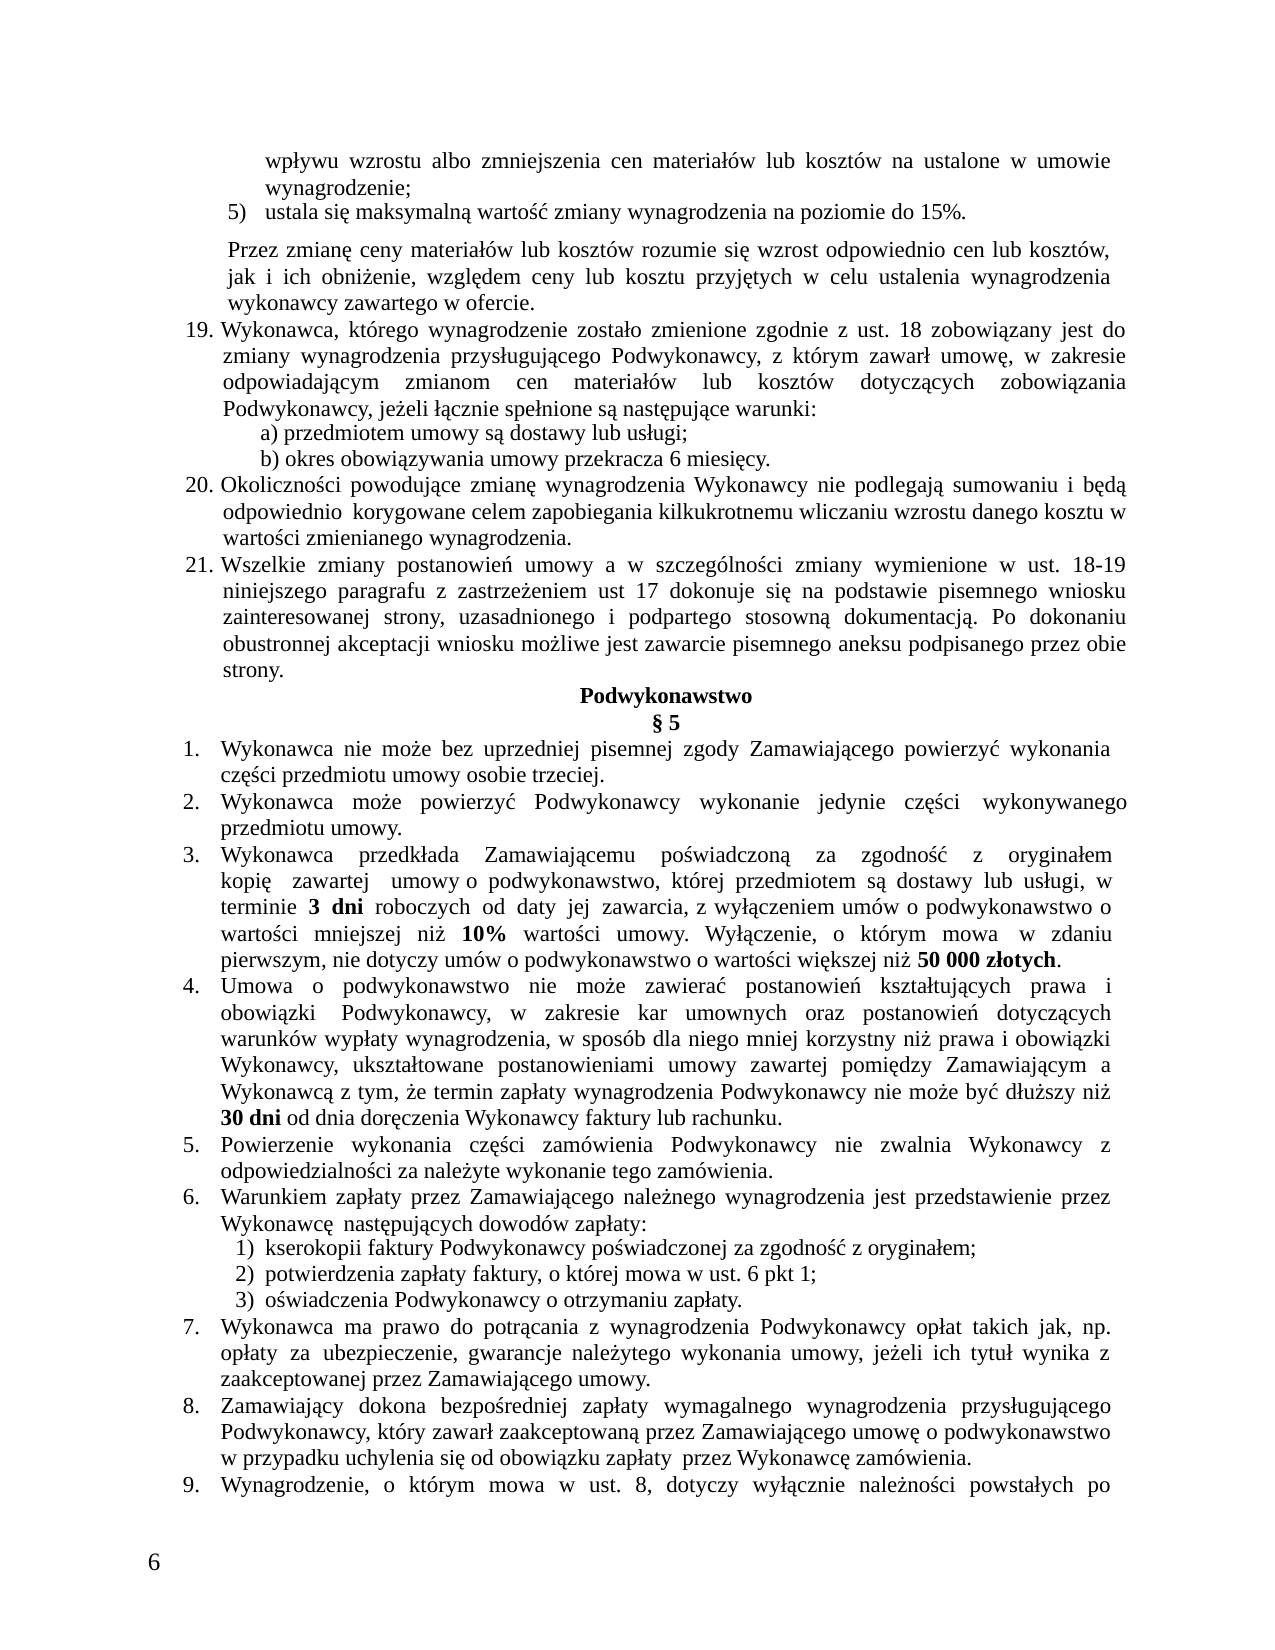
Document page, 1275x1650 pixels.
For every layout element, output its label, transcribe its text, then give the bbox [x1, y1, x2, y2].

list Wykonawca przedkłada Zamawiającemu poświadczoną za zgodność z oryginałem kopię zawartej umowy o podwykonawstwo, której przedmiotem są dostawy lub usługi, w terminie 3 dni roboczych od daty jej zawarcia, z wyłączeniem umów o podwykonawstwo o wartości mniejszej niż 10% wartości umowy. Wyłączenie, o którym mowa w zdaniu pierwszym, nie dotyczy umów o podwykonawstwo o wartości większej niż 50 000 złotych. [183, 841, 1113, 972]
list oświadczenia Podwykonawcy o otrzymaniu zapłaty. [235, 1286, 1127, 1313]
list potwierdzenia zapłaty faktury, o której mowa w ust. 6 pkt 1; [235, 1260, 1127, 1286]
list kserokopii faktury Podwykonawcy poświadczonej za zgodność z oryginałem; [235, 1236, 1127, 1260]
list Wszelkie zmiany postanowień umowy a w szczególności zmiany wymienione w ust. 18-19 niniejszego paragrafu z zastrzeżeniem ust 17 dokonuje się na podstawie pisemnego wniosku zainteresowanej strony, uzasadnionego i podpartego stosowną dokumentacją. Po dokonaniu obustronnej akceptacji wniosku możliwe jest zawarcie pisemnego aneksu podpisanego przez obie strony. [185, 551, 1127, 682]
list wpływu wzrostu albo zmniejszenia cen materiałów lub kosztów na ustalone w umowie wynagrodzenie; [227, 148, 1112, 200]
text § 5 [306, 709, 1027, 735]
text Przez zmianę ceny materiałów lub kosztów rozumie się wzrost odpowiednio cen lub kosztów, jak i ich obniżenie, względem ceny lub kosztu przyjętych w celu ustalenia wynagrodzenia wykonawcy zawartego w ofercie. [227, 237, 1112, 316]
list b) okres obowiązywania umowy przekracza 6 miesięcy. [223, 445, 1127, 471]
list Powierzenie wykonania części zamówienia Podwykonawcy nie zwalnia Wykonawcy z odpowiedzialności za należyte wykonanie tego zamówienia. [183, 1131, 1112, 1183]
list Wykonawca może powierzyć Podwykonawcy wykonanie jedynie części wykonywanego przedmiotu umowy. [183, 788, 1127, 841]
list Okoliczności powodujące zmianę wynagrodzenia Wykonawcy nie podlegają sumowaniu i będą odpowiednio korygowane celem zapobiegania kilkukrotnemu wliczaniu wzrostu danego kosztu w wartości zmienianego wynagrodzenia. [185, 471, 1127, 551]
list a) przedmiotem umowy są dostawy lub usługi; [223, 421, 1127, 445]
list Zamawiający dokona bezpośredniej zapłaty wymagalnego wynagrodzenia przysługującego Podwykonawcy, który zawarł zaakceptowaną przez Zamawiającego umowę o podwykonawstwo w przypadku uchylenia się od obowiązku zapłaty przez Wykonawcę zamówienia. [183, 1392, 1112, 1471]
list Wykonawca nie może bez uprzedniej pisemnej zgody Zamawiającego powierzyć wykonania części przedmiotu umowy osobie trzeciej. [183, 735, 1112, 788]
list Umowa o podwykonawstwo nie może zawierać postanowień kształtujących prawa i obowiązki Podwykonawcy, w zakresie kar umownych oraz postanowień dotyczących warunków wypłaty wynagrodzenia, w sposób dla niego mniej korzystny niż prawa i obowiązki Wykonawcy, ukształtowane postanowieniami umowy zawartej pomiędzy Zamawiającym a Wykonawcą z tym, że termin zapłaty wynagrodzenia Podwykonawcy nie może być dłuższy niż 30 dni od dnia doręczenia Wykonawcy faktury lub rachunku. [183, 972, 1112, 1131]
list ustala się maksymalną wartość zmiany wynagrodzenia na poziomie do 15%. [227, 200, 1127, 224]
text Podwykonawstwo [306, 682, 1027, 709]
list Wykonawca ma prawo do potrącania z wynagrodzenia Podwykonawcy opłat takich jak, np. opłaty za ubezpieczenie, gwarancje należytego wykonania umowy, jeżeli ich tytuł wynika z zaakceptowanej przez Zamawiającego umowy. [183, 1313, 1112, 1392]
list Wynagrodzenie, o którym mowa w ust. 8, dotyczy wyłącznie należności powstałych po [183, 1471, 1112, 1497]
list Wykonawca, którego wynagrodzenie zostało zmienione zgodnie z ust. 18 zobowiązany jest do zmiany wynagrodzenia przysługującego Podwykonawcy, z którym zawarł umowę, w zakresie odpowiadającym zmianom cen materiałów lub kosztów dotyczących zobowiązania Podwykonawcy, jeżeli łącznie spełnione są następujące warunki: [185, 316, 1127, 421]
list Warunkiem zapłaty przez Zamawiającego należnego wynagrodzenia jest przedstawienie przez Wykonawcę następujących dowodów zapłaty: [183, 1183, 1112, 1236]
